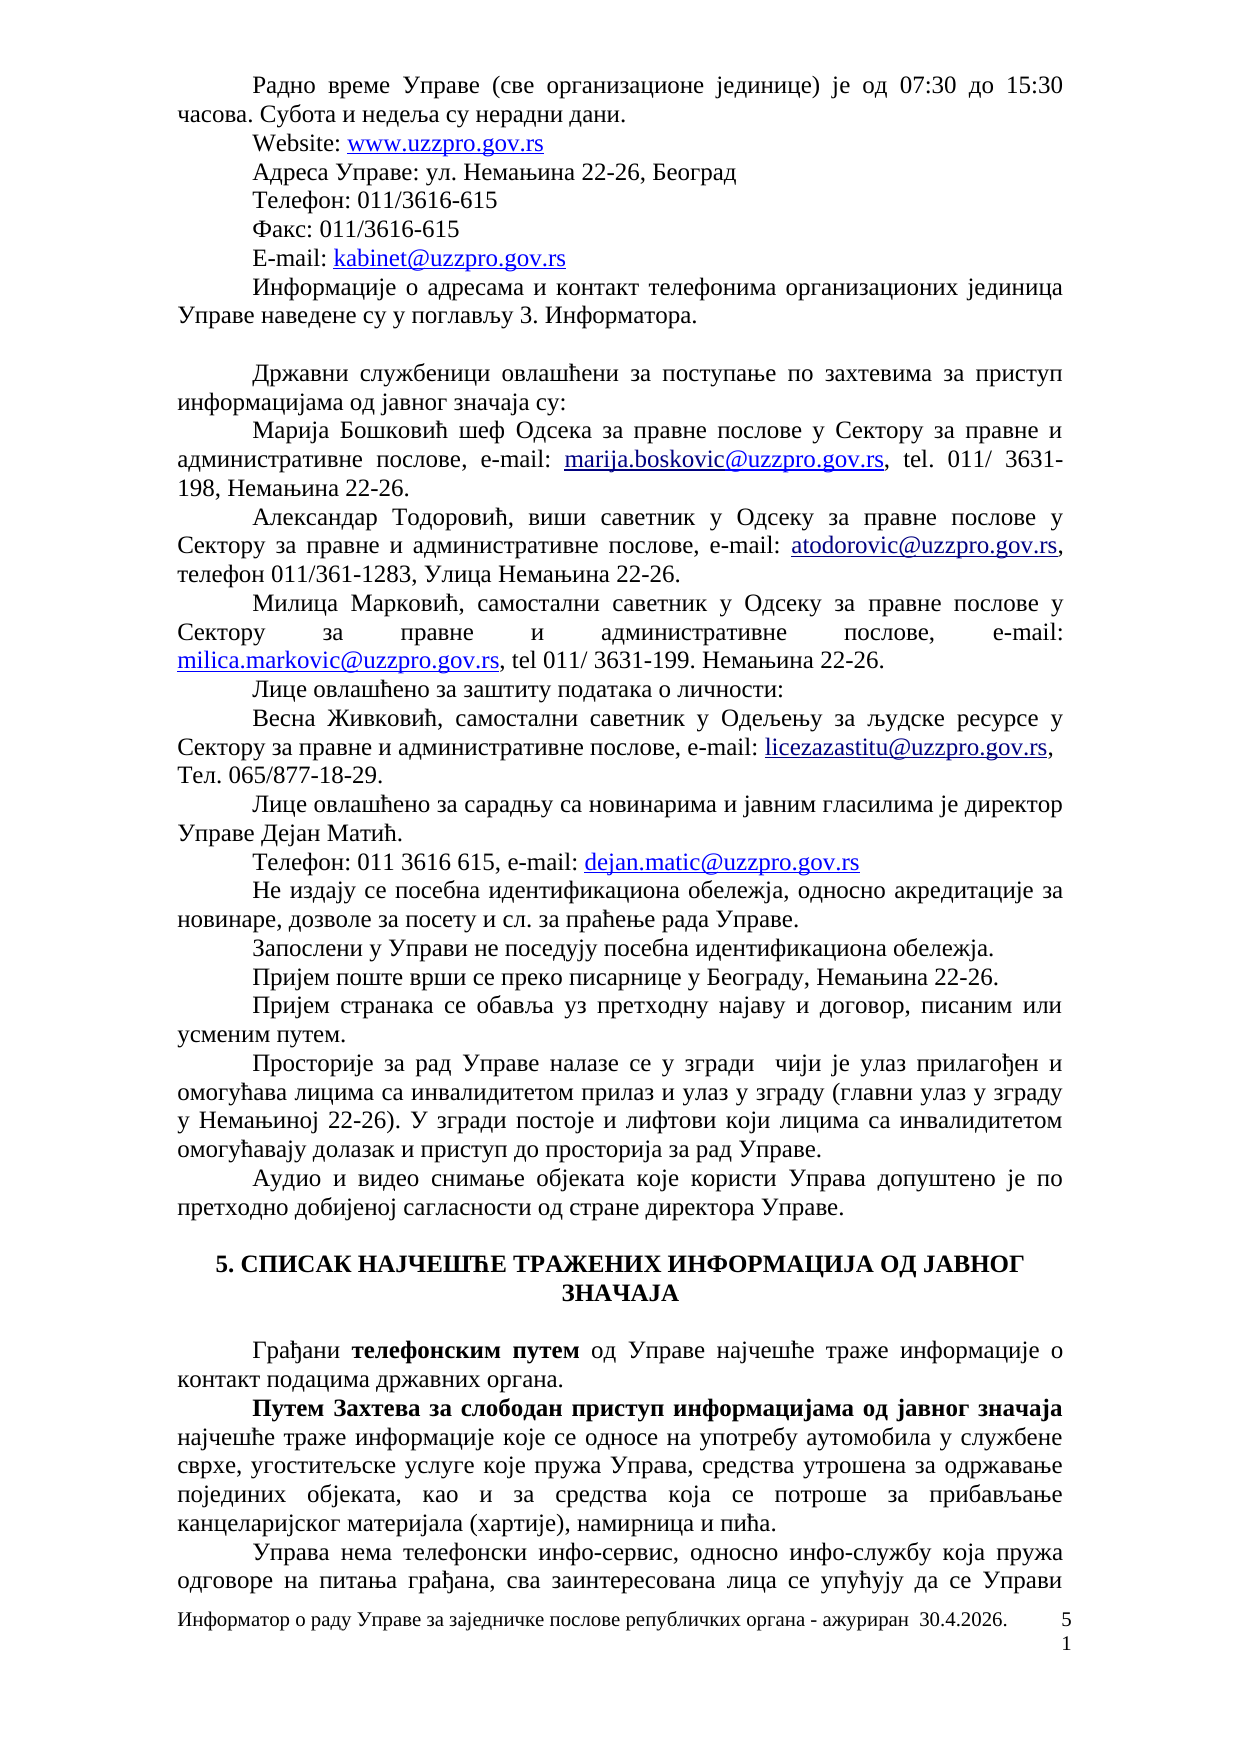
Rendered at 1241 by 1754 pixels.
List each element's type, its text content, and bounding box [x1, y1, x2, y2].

text Путем Захтева за слободан приступ информацијама од јавног значаја најчешће траже информације које се односе на употребу аутомобила у службене сврхе, угоститељске услуге које пружа Управа, средства утрошена за одржавање појединих објеката, као и за средства која се потроше за прибављање канцеларијског материјала (хартије), намирница и пића. [177, 1393, 1063, 1537]
text Просторије за рад Управе налазе се у згради чији је улаз прилагођен и омогућава лицима са инвалидитетом прилаз и улаз у зграду (главни улаз у зграду у Немањиној 22-26). У згради постоје и лифтови који лицима са инвалидитетом омогућавају долазак и приступ до просторија за рад Управе. [177, 1048, 1063, 1163]
text Весна Живковић, самостални саветник у Одељењу за људске ресурсе у Сектору за правне и административне послове, е-mail: licezazastitu@uzzpro.gov.rs, [177, 703, 1063, 761]
text Лице овлашћено за сарадњу са новинарима и јавним гласилима је директор Управе Дејан Матић. [177, 789, 1063, 847]
text Аудио и видео снимање објеката које користи Управа допуштено је по претходно добијеној сагласности од стране директора Управе. [177, 1163, 1063, 1221]
text Website: www.uzzpro.gov.rs [177, 128, 1063, 157]
text Запослени у Управи не поседују посебна идентификациона обележја. [177, 933, 1063, 962]
text Лице овлашћено за заштиту података о личности: [177, 674, 1063, 703]
text Телефон: 011/3616-615 [177, 186, 1063, 214]
text Телефон: 011 3616 615, e-mail: dejan.matic@uzzpro.gov.rs [177, 847, 1063, 876]
text Адреса Управе: ул. Немањина 22-26, Београд [177, 157, 1063, 186]
text Е-mail: kabinet@uzzpro.gov.rs [177, 243, 1063, 272]
text Информације о адресама и контакт телефонима организационих јединица Управе наведене су у поглављу 3. Информатора. [177, 272, 1063, 329]
text Пријем странака се обавља уз претходну најаву и договор, писаним или усменим путем. [177, 991, 1063, 1048]
text Не издају се посебна идентификациона обележја, односно акредитације за новинаре, дозволе за посету и сл. за праћење рада Управе. [177, 876, 1063, 933]
text Марија Бошковић шеф Одсека за правне послове у Сектору за правне и административне послове, e-mail: marija.boskovic@uzzpro.gov.rs, tel. 011/ 3631-198, Немањина 22-26. [177, 416, 1063, 502]
text Радно време Управе (све организационе јединице) је од 07:30 до 15:30 часова. Субота и недеља су нерадни дани. [177, 71, 1063, 128]
text Управа нема телефонски инфо-сервис, односно инфо-службу која пружа одговоре на питања грађана, сва заинтересована лица се упућују да се Управи [177, 1537, 1063, 1594]
text Пријем поште врши се преко писарнице у Београду, Немањина 22-26. [177, 962, 1063, 991]
text Тел. 065/877-18-29. [177, 761, 1063, 789]
text Милица Марковић, самостални саветник у Одсеку за правне послове у Сектору за правне и административне послове, e-mail: milica.markovic@uzzpro.gov.rs, tel 011/ 3631-199. Немањина 22-26. [177, 588, 1063, 674]
text Александар Тодоровић, виши саветник у Одсеку за правне послове у Сектору за правне и административне послове, e-mail: atodorovic@uzzpro.gov.rs, телефон 011/361-1283, Улица Немањина 22-26. [177, 502, 1063, 588]
subtitle 5. СПИСАК НАЈЧЕШЋЕ ТРАЖЕНИХ ИНФОРМАЦИЈА ОД ЈАВНОГ ЗНАЧАЈА [177, 1249, 1063, 1307]
text Факс: 011/3616-615 [177, 214, 1063, 243]
text Грађани телефонским путем од Управе најчешће траже информације о контакт подацима државних органа. [177, 1336, 1063, 1393]
text Државни службеници овлашћени за поступање по захтевима за приступ информацијама од јавног значаја су: [177, 358, 1063, 416]
